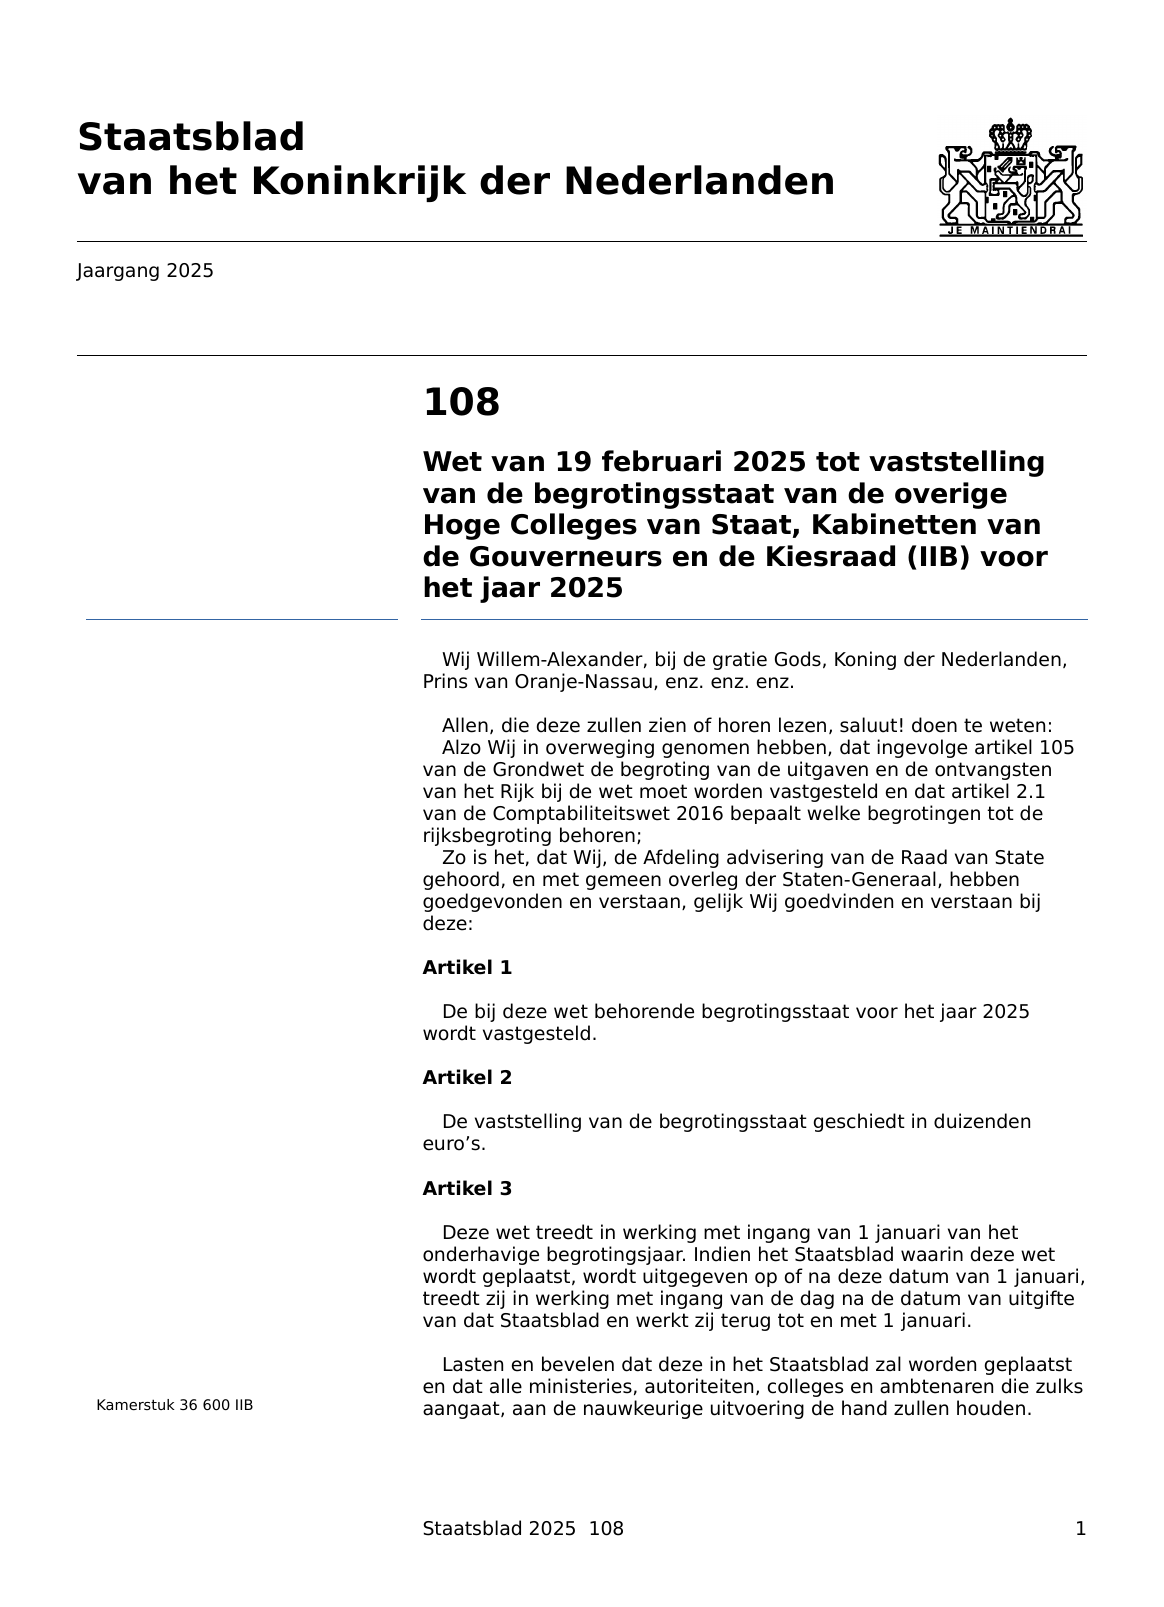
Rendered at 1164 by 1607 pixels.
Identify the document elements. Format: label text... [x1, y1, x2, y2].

text De bij deze wet behorende begrotingsstaat voor het jaar 2025 wordt vastgesteld. [422, 1001, 1087, 1045]
text Allen, die deze zullen zien of horen lezen, saluut! doen te weten: [422, 715, 1087, 737]
subtitle 108 [422, 381, 1087, 424]
text Wet van 19 februari 2025 tot vaststelling van de begrotingsstaat van de overige Hoge Colleges van Staat, Kabinetten van de Gouverneurs en de Kiesraad (IIB) voor het jaar 2025 [422, 447, 1087, 604]
picture [936, 115, 1087, 240]
subtitle Artikel 1 [422, 957, 1087, 979]
text Alzo Wij in overweging genomen hebben, dat ingevolge artikel 105 van de Grondwet de begroting van de uitgaven en de ontvangsten van het Rijk bij de wet moet worden vastgesteld en dat artikel 2.1 van de Comptabiliteitswet 2016 bepaalt welke begrotingen tot de rijksbegroting behoren; [422, 737, 1087, 847]
text Deze wet treedt in werking met ingang van 1 januari van het onderhavige begrotingsjaar. Indien het Staatsblad waarin deze wet wordt geplaatst, wordt uitgegeven op of na deze datum van 1 januari, treedt zij in werking met ingang van de dag na de datum van uitgifte van dat Staatsblad en werkt zij terug tot en met 1 januari. [422, 1222, 1087, 1332]
table_cell Jaargang 2025 [77, 242, 1087, 355]
subtitle Artikel 3 [422, 1177, 1087, 1199]
text Lasten en bevelen dat deze in het Staatsblad zal worden geplaatst en dat alle ministeries, autoriteiten, colleges en ambtenaren die zulks aangaat, aan de nauwkeurige uitvoering de hand zullen houden. [422, 1354, 1087, 1420]
text Wij Willem-Alexander, bij de gratie Gods, Koning der Nederlanden, Prins van Oranje-Nassau, enz. enz. enz. [422, 649, 1087, 693]
subtitle Artikel 2 [422, 1067, 1087, 1089]
text Kamerstuk 36 600 IIB [77, 1397, 396, 1414]
table_header [886, 100, 1087, 241]
table_header Staatsblad van het Koninkrijk der Nederlanden [77, 100, 886, 241]
text Zo is het, dat Wij, de Afdeling advisering van de Raad van State gehoord, en met gemeen overleg der Staten-Generaal, hebben goedgevonden en verstaan, gelijk Wij goedvinden en verstaan bij deze: [422, 847, 1087, 935]
text De vaststelling van de begrotingsstaat geschiedt in duizenden euro’s. [422, 1111, 1087, 1155]
